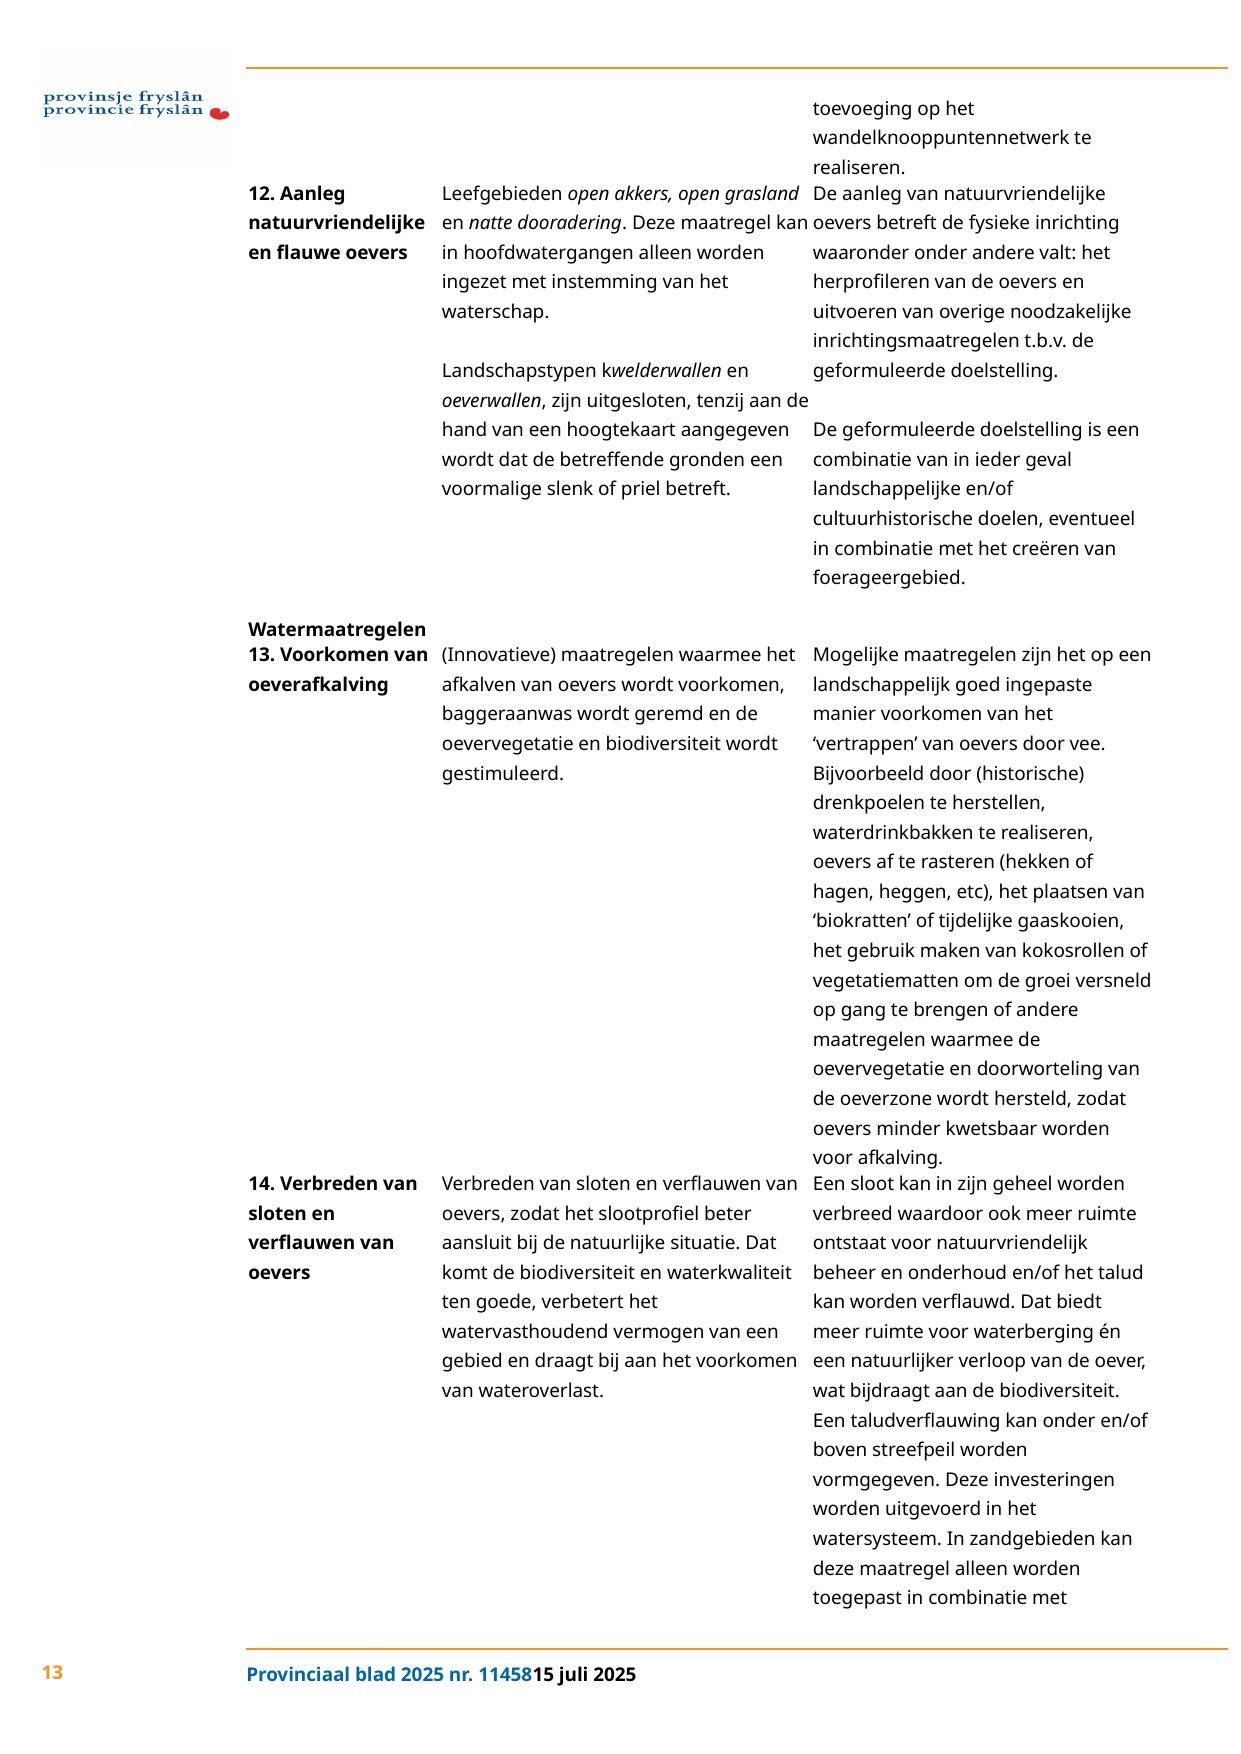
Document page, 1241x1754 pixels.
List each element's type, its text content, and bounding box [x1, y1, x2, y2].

table_cell [248, 590, 1152, 616]
table_cell toevoeging op het wandelknooppuntennetwerk te realiseren. [813, 95, 1152, 180]
table_cell Watermaatregelen [248, 616, 1152, 641]
table_cell [248, 95, 442, 180]
picture [41, 47, 231, 172]
table_cell (Innovatieve) maatregelen waarmee het afkalven van oevers wordt voorkomen, baggeraanwas wordt geremd en de oevervegetatie en biodiversiteit wordt gestimuleerd. [442, 641, 813, 1170]
table_cell Verbreden van sloten en verflauwen van oevers, zodat het slootprofiel beter aansluit bij de natuurlijke situatie. Dat komt de biodiversiteit en waterkwaliteit ten goede, verbetert het watervasthoudend vermogen van een gebied en draagt bij aan het voorkomen van wateroverlast. [442, 1170, 813, 1610]
table_cell Een sloot kan in zijn geheel worden verbreed waardoor ook meer ruimte ontstaat voor natuurvriendelijk beheer en onderhoud en/of het talud kan worden verflauwd. Dat biedt meer ruimte voor waterberging én een natuurlijker verloop van de oever, wat bijdraagt aan de biodiversiteit. Een taludverflauwing kan onder en/of boven streefpeil worden vormgegeven. Deze investeringen worden uitgevoerd in het watersysteem. In zandgebieden kan deze maatregel alleen worden toegepast in combinatie met [813, 1170, 1152, 1610]
table_cell 14. Verbreden van sloten en verflauwen van oevers [248, 1170, 442, 1610]
table_cell De aanleg van natuurvriendelijke oevers betreft de fysieke inrichting waaronder onder andere valt: het herprofileren van de oevers en uitvoeren van overige noodzakelijke inrichtingsmaatregelen t.b.v. de geformuleerde doelstelling. De geformuleerde doelstelling is een combinatie van in ieder geval landschappelijke en/of cultuurhistorische doelen, eventueel in combinatie met het creëren van foerageergebied. [813, 180, 1152, 590]
table_cell Leefgebieden open akkers, open grasland en natte dooradering. Deze maatregel kan in hoofdwatergangen alleen worden ingezet met instemming van het waterschap. Landschapstypen kwelderwallen en oeverwallen, zijn uitgesloten, tenzij aan de hand van een hoogtekaart aangegeven wordt dat de betreffende gronden een voormalige slenk of priel betreft. [442, 180, 813, 590]
table_cell 13. Voorkomen van oeverafkalving [248, 641, 442, 1170]
table_cell 12. Aanleg natuurvriendelijke en flauwe oevers [248, 180, 442, 590]
table_cell Mogelijke maatregelen zijn het op een landschappelijk goed ingepaste manier voorkomen van het ‘vertrappen’ van oevers door vee. Bijvoorbeeld door (historische) drenkpoelen te herstellen, waterdrinkbakken te realiseren, oevers af te rasteren (hekken of hagen, heggen, etc), het plaatsen van ‘biokratten’ of tijdelijke gaaskooien, het gebruik maken van kokosrollen of vegetatiematten om de groei versneld op gang te brengen of andere maatregelen waarmee de oevervegetatie en doorworteling van de oeverzone wordt hersteld, zodat oevers minder kwetsbaar worden voor afkalving. [813, 641, 1152, 1170]
table_cell [442, 95, 813, 180]
